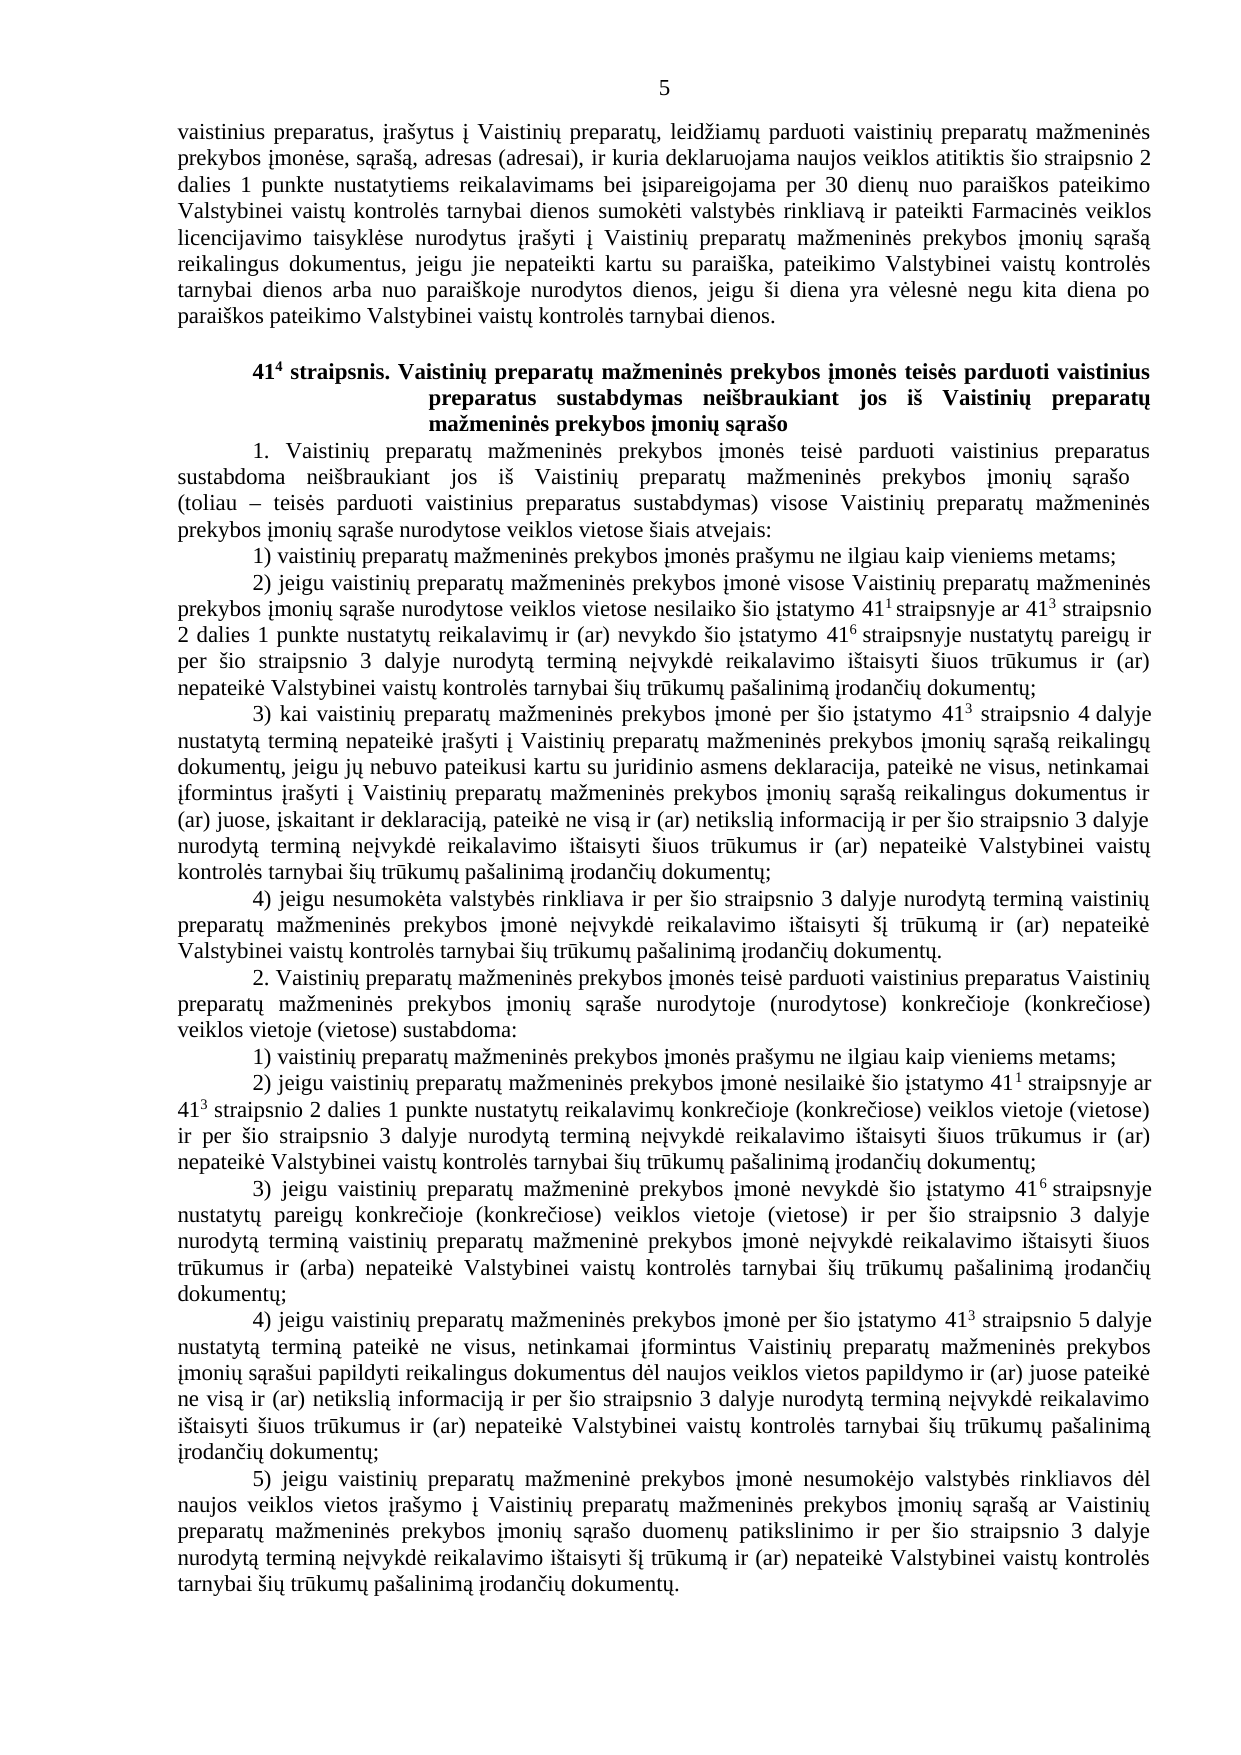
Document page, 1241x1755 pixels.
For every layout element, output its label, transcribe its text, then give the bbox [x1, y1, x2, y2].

text 1) vaistinių preparatų mažmeninės prekybos įmonės prašymu ne ilgiau kaip vieniems metams; [177, 542, 1152, 568]
text 2) jeigu vaistinių preparatų mažmeninės prekybos įmonė nesilaikė šio įstatymo 411 straipsnyje ar 413 straipsnio 2 dalies 1 punkte nustatytų reikalavimų konkrečioje (konkrečiose) veiklos vietoje (vietose) ir per šio straipsnio 3 dalyje nurodytą terminą neįvykdė reikalavimo ištaisyti šiuos trūkumus ir (ar) nepateikė Valstybinei vaistų kontrolės tarnybai šių trūkumų pašalinimą įrodančių dokumentų; [177, 1069, 1152, 1175]
text 2. Vaistinių preparatų mažmeninės prekybos įmonės teisė parduoti vaistinius preparatus Vaistinių preparatų mažmeninės prekybos įmonių sąraše nurodytoje (nurodytose) konkrečioje (konkrečiose) veiklos vietoje (vietose) sustabdoma: [177, 964, 1152, 1043]
text 3) jeigu vaistinių preparatų mažmeninė prekybos įmonė nevykdė šio įstatymo 416 straipsnyje nustatytų pareigų konkrečioje (konkrečiose) veiklos vietoje (vietose) ir per šio straipsnio 3 dalyje nurodytą terminą vaistinių preparatų mažmeninė prekybos įmonė neįvykdė reikalavimo ištaisyti šiuos trūkumus ir (arba) nepateikė Valstybinei vaistų kontrolės tarnybai šių trūkumų pašalinimą įrodančių dokumentų; [177, 1175, 1152, 1306]
text 1. Vaistinių preparatų mažmeninės prekybos įmonės teisė parduoti vaistinius preparatus sustabdoma neišbraukiant jos iš Vaistinių preparatų mažmeninės prekybos įmonių sąrašo (toliau – teisės parduoti vaistinius preparatus sustabdymas) visose Vaistinių preparatų mažmeninės prekybos įmonių sąraše nurodytose veiklos vietose šiais atvejais: [177, 437, 1152, 542]
text 3) kai vaistinių preparatų mažmeninės prekybos įmonė per šio įstatymo 413 straipsnio 4 dalyje nustatytą terminą nepateikė įrašyti į Vaistinių preparatų mažmeninės prekybos įmonių sąrašą reikalingų dokumentų, jeigu jų nebuvo pateikusi kartu su juridinio asmens deklaracija, pateikė ne visus, netinkamai įformintus įrašyti į Vaistinių preparatų mažmeninės prekybos įmonių sąrašą reikalingus dokumentus ir (ar) juose, įskaitant ir deklaraciją, pateikė ne visą ir (ar) netikslią informaciją ir per šio straipsnio 3 dalyje nurodytą terminą neįvykdė reikalavimo ištaisyti šiuos trūkumus ir (ar) nepateikė Valstybinei vaistų kontrolės tarnybai šių trūkumų pašalinimą įrodančių dokumentų; [177, 700, 1152, 885]
text 414 straipsnis. Vaistinių preparatų mažmeninės prekybos įmonės teisės parduoti vaistinius preparatus sustabdymas neišbraukiant jos iš Vaistinių preparatų mažmeninės prekybos įmonių sąrašo [252, 358, 1152, 437]
text vaistinius preparatus, įrašytus į Vaistinių preparatų, leidžiamų parduoti vaistinių preparatų mažmeninės prekybos įmonėse, sąrašą, adresas (adresai), ir kuria deklaruojama naujos veiklos atitiktis šio straipsnio 2 dalies 1 punkte nustatytiems reikalavimams bei įsipareigojama per 30 dienų nuo paraiškos pateikimo Valstybinei vaistų kontrolės tarnybai dienos sumokėti valstybės rinkliavą ir pateikti Farmacinės veiklos licencijavimo taisyklėse nurodytus įrašyti į Vaistinių preparatų mažmeninės prekybos įmonių sąrašą reikalingus dokumentus, jeigu jie nepateikti kartu su paraiška, pateikimo Valstybinei vaistų kontrolės tarnybai dienos arba nuo paraiškoje nurodytos dienos, jeigu ši diena yra vėlesnė negu kita diena po paraiškos pateikimo Valstybinei vaistų kontrolės tarnybai dienos. [177, 118, 1152, 329]
text 1) vaistinių preparatų mažmeninės prekybos įmonės prašymu ne ilgiau kaip vieniems metams; [177, 1043, 1152, 1069]
text 4) jeigu vaistinių preparatų mažmeninės prekybos įmonė per šio įstatymo 413 straipsnio 5 dalyje nustatytą terminą pateikė ne visus, netinkamai įformintus Vaistinių preparatų mažmeninės prekybos įmonių sąrašui papildyti reikalingus dokumentus dėl naujos veiklos vietos papildymo ir (ar) juose pateikė ne visą ir (ar) netikslią informaciją ir per šio straipsnio 3 dalyje nurodytą terminą neįvykdė reikalavimo ištaisyti šiuos trūkumus ir (ar) nepateikė Valstybinei vaistų kontrolės tarnybai šių trūkumų pašalinimą įrodančių dokumentų; [177, 1306, 1152, 1464]
text 5) jeigu vaistinių preparatų mažmeninė prekybos įmonė nesumokėjo valstybės rinkliavos dėl naujos veiklos vietos įrašymo į Vaistinių preparatų mažmeninės prekybos įmonių sąrašą ar Vaistinių preparatų mažmeninės prekybos įmonių sąrašo duomenų patikslinimo ir per šio straipsnio 3 dalyje nurodytą terminą neįvykdė reikalavimo ištaisyti šį trūkumą ir (ar) nepateikė Valstybinei vaistų kontrolės tarnybai šių trūkumų pašalinimą įrodančių dokumentų. [177, 1464, 1152, 1596]
text 4) jeigu nesumokėta valstybės rinkliava ir per šio straipsnio 3 dalyje nurodytą terminą vaistinių preparatų mažmeninės prekybos įmonė neįvykdė reikalavimo ištaisyti šį trūkumą ir (ar) nepateikė Valstybinei vaistų kontrolės tarnybai šių trūkumų pašalinimą įrodančių dokumentų. [177, 885, 1152, 964]
text 2) jeigu vaistinių preparatų mažmeninės prekybos įmonė visose Vaistinių preparatų mažmeninės prekybos įmonių sąraše nurodytose veiklos vietose nesilaiko šio įstatymo 411 straipsnyje ar 413 straipsnio 2 dalies 1 punkte nustatytų reikalavimų ir (ar) nevykdo šio įstatymo 416 straipsnyje nustatytų pareigų ir per šio straipsnio 3 dalyje nurodytą terminą neįvykdė reikalavimo ištaisyti šiuos trūkumus ir (ar) nepateikė Valstybinei vaistų kontrolės tarnybai šių trūkumų pašalinimą įrodančių dokumentų; [177, 568, 1152, 700]
